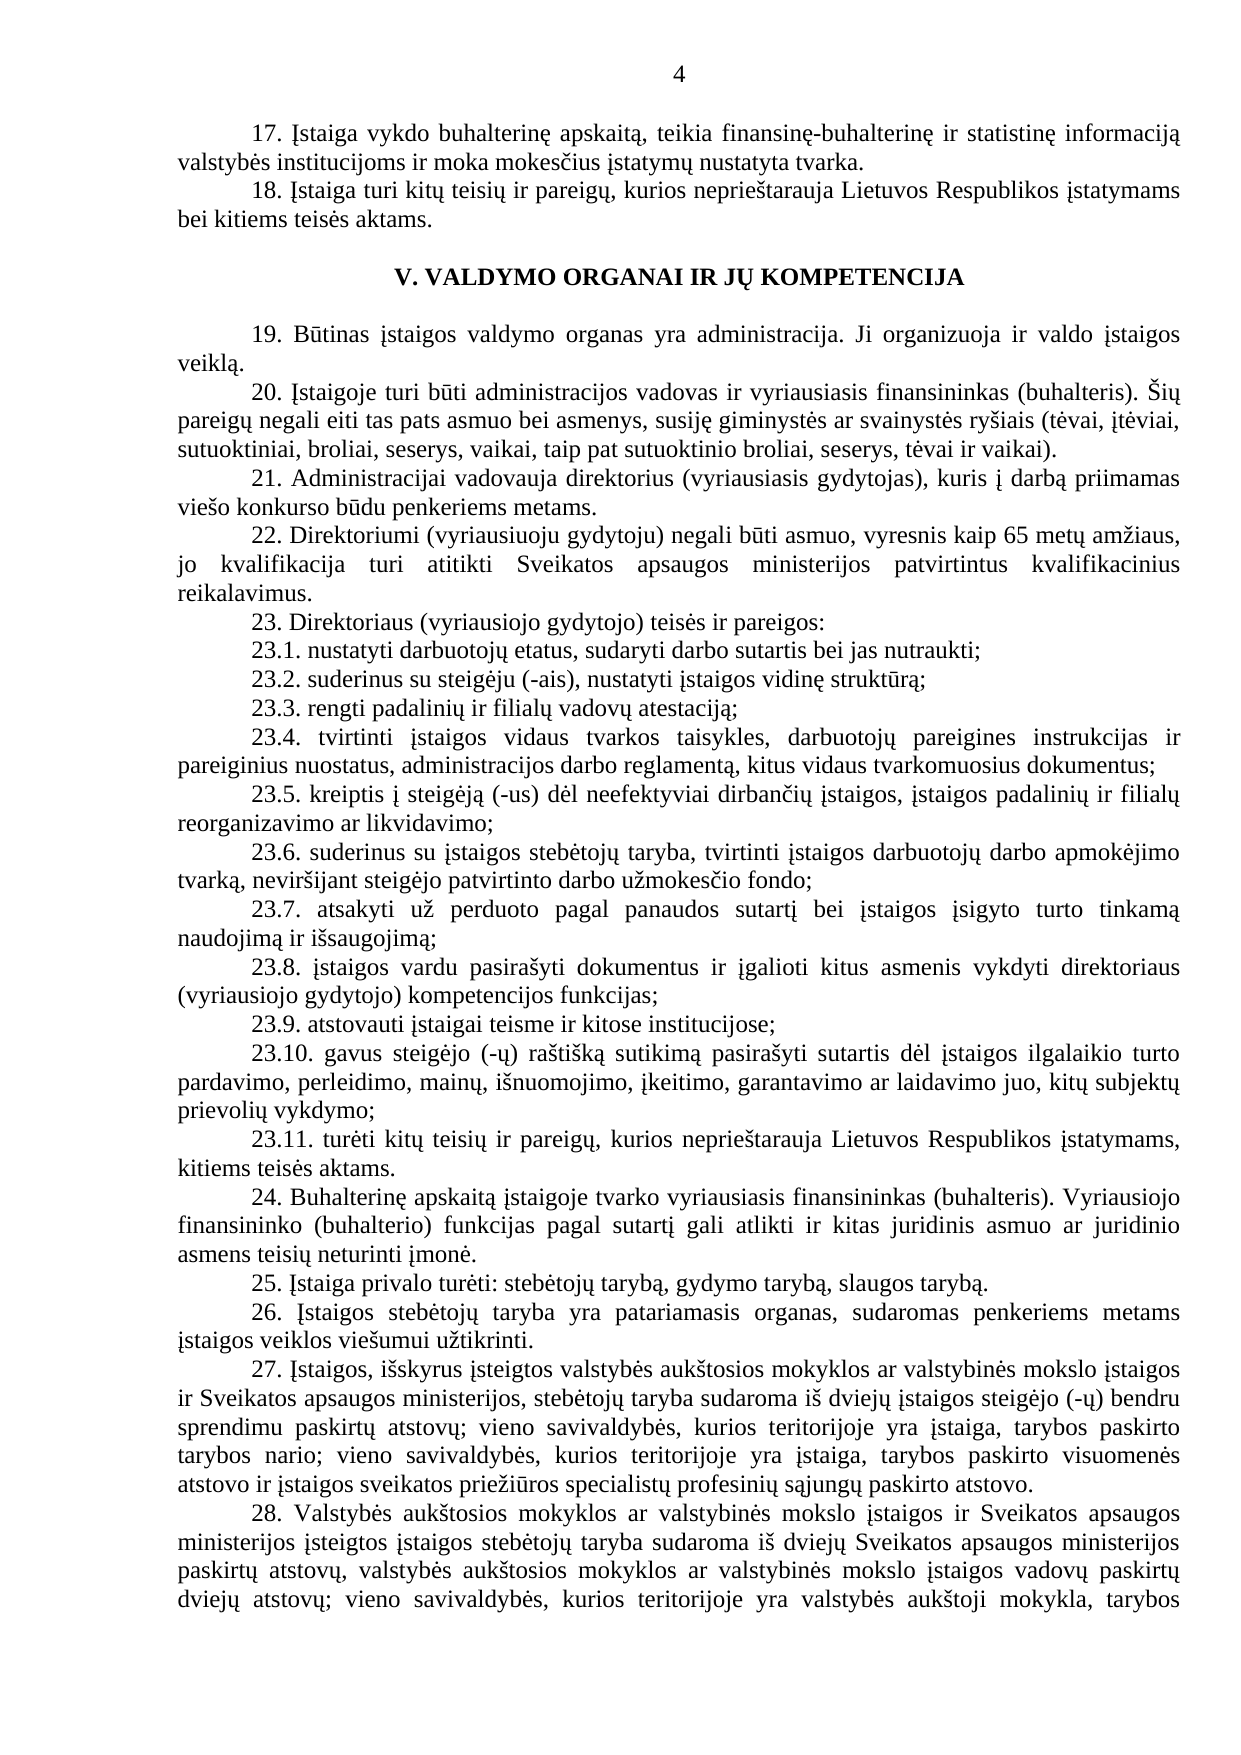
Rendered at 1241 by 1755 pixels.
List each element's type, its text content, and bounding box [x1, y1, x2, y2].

text 25. Įstaiga privalo turėti: stebėtojų tarybą, gydymo tarybą, slaugos tarybą. [177, 1268, 1181, 1297]
text 28. Valstybės aukštosios mokyklos ar valstybinės mokslo įstaigos ir Sveikatos apsaugos ministerijos įsteigtos įstaigos stebėtojų taryba sudaroma iš dviejų Sveikatos apsaugos ministerijos paskirtų atstovų, valstybės aukštosios mokyklos ar valstybinės mokslo įstaigos vadovų paskirtų dviejų atstovų; vieno savivaldybės, kurios teritorijoje yra valstybės aukštoji mokykla, tarybos [177, 1498, 1181, 1613]
text 23.1. nustatyti darbuotojų etatus, sudaryti darbo sutartis bei jas nutraukti; [177, 636, 1181, 664]
text 23.9. atstovauti įstaigai teisme ir kitose institucijose; [177, 1009, 1181, 1038]
text 23.11. turėti kitų teisių ir pareigų, kurios neprieštarauja Lietuvos Respublikos įstatymams, kitiems teisės aktams. [177, 1124, 1181, 1182]
text 26. Įstaigos stebėtojų taryba yra patariamasis organas, sudaromas penkeriems metams įstaigos veiklos viešumui užtikrinti. [177, 1297, 1181, 1354]
text 23. Direktoriaus (vyriausiojo gydytojo) teisės ir pareigos: [177, 607, 1181, 636]
text V. VALDYMO ORGANAI IR JŲ KOMPETENCIJA [177, 262, 1181, 291]
text 24. Buhalterinę apskaitą įstaigoje tvarko vyriausiasis finansininkas (buhalteris). Vyriausiojo finansininko (buhalterio) funkcijas pagal sutartį gali atlikti ir kitas juridinis asmuo ar juridinio asmens teisių neturinti įmonė. [177, 1182, 1181, 1268]
text 23.3. rengti padalinių ir filialų vadovų atestaciją; [177, 693, 1181, 722]
text 23.5. kreiptis į steigėją (-us) dėl neefektyviai dirbančių įstaigos, įstaigos padalinių ir filialų reorganizavimo ar likvidavimo; [177, 779, 1181, 837]
text 27. Įstaigos, išskyrus įsteigtos valstybės aukštosios mokyklos ar valstybinės mokslo įstaigos ir Sveikatos apsaugos ministerijos, stebėtojų taryba sudaroma iš dviejų įstaigos steigėjo (-ų) bendru sprendimu paskirtų atstovų; vieno savivaldybės, kurios teritorijoje yra įstaiga, tarybos paskirto tarybos nario; vieno savivaldybės, kurios teritorijoje yra įstaiga, tarybos paskirto visuomenės atstovo ir įstaigos sveikatos priežiūros specialistų profesinių sąjungų paskirto atstovo. [177, 1354, 1181, 1498]
text 23.8. įstaigos vardu pasirašyti dokumentus ir įgalioti kitus asmenis vykdyti direktoriaus (vyriausiojo gydytojo) kompetencijos funkcijas; [177, 952, 1181, 1009]
text 23.10. gavus steigėjo (-ų) raštišką sutikimą pasirašyti sutartis dėl įstaigos ilgalaikio turto pardavimo, perleidimo, mainų, išnuomojimo, įkeitimo, garantavimo ar laidavimo juo, kitų subjektų prievolių vykdymo; [177, 1038, 1181, 1124]
text 23.4. tvirtinti įstaigos vidaus tvarkos taisykles, darbuotojų pareigines instrukcijas ir pareiginius nuostatus, administracijos darbo reglamentą, kitus vidaus tvarkomuosius dokumentus; [177, 722, 1181, 779]
text 21. Administracijai vadovauja direktorius (vyriausiasis gydytojas), kuris į darbą priimamas viešo konkurso būdu penkeriems metams. [177, 463, 1181, 521]
text 19. Būtinas įstaigos valdymo organas yra administracija. Ji organizuoja ir valdo įstaigos veiklą. [177, 319, 1181, 377]
text 17. Įstaiga vykdo buhalterinę apskaitą, teikia finansinę-buhalterinę ir statistinę informaciją valstybės institucijoms ir moka mokesčius įstatymų nustatyta tvarka. [177, 118, 1181, 176]
text 22. Direktoriumi (vyriausiuoju gydytoju) negali būti asmuo, vyresnis kaip 65 metų amžiaus, jo kvalifikacija turi atitikti Sveikatos apsaugos ministerijos patvirtintus kvalifikacinius reikalavimus. [177, 521, 1181, 607]
text 23.6. suderinus su įstaigos stebėtojų taryba, tvirtinti įstaigos darbuotojų darbo apmokėjimo tvarką, neviršijant steigėjo patvirtinto darbo užmokesčio fondo; [177, 837, 1181, 894]
text 20. Įstaigoje turi būti administracijos vadovas ir vyriausiasis finansininkas (buhalteris). Šių pareigų negali eiti tas pats asmuo bei asmenys, susiję giminystės ar svainystės ryšiais (tėvai, įtėviai, sutuoktiniai, broliai, seserys, vaikai, taip pat sutuoktinio broliai, seserys, tėvai ir vaikai). [177, 377, 1181, 463]
text 23.2. suderinus su steigėju (-ais), nustatyti įstaigos vidinę struktūrą; [177, 664, 1181, 693]
text 23.7. atsakyti už perduoto pagal panaudos sutartį bei įstaigos įsigyto turto tinkamą naudojimą ir išsaugojimą; [177, 894, 1181, 952]
text 18. Įstaiga turi kitų teisių ir pareigų, kurios neprieštarauja Lietuvos Respublikos įstatymams bei kitiems teisės aktams. [177, 176, 1181, 233]
